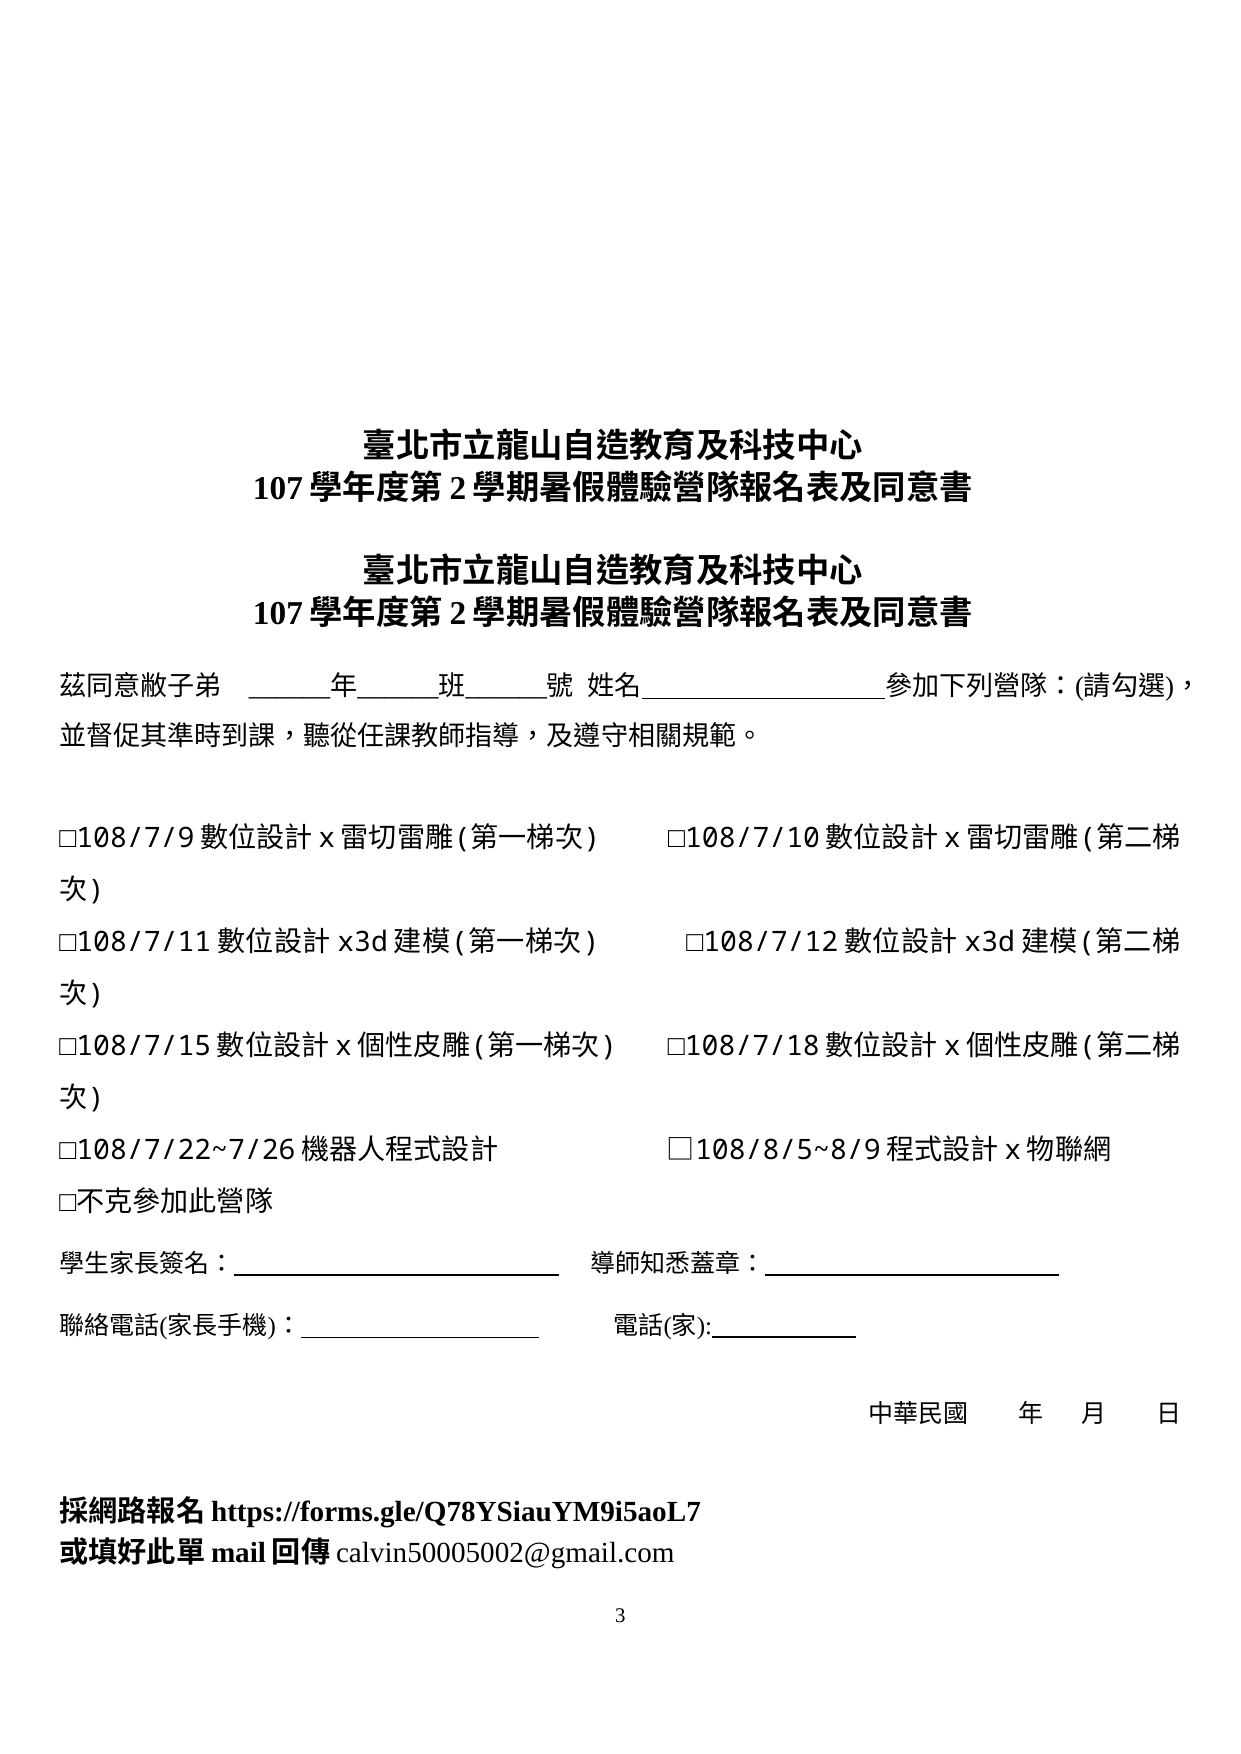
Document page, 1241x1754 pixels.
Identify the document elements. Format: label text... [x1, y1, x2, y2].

text □108/7/15數位設計x個性皮雕(第一梯次) □108/7/18數位設計x個性皮雕(第二梯次) [59, 1014, 1181, 1118]
text 中華民國 年 月 日 [59, 1399, 1181, 1428]
text 或填好此單mail回傳calvin50005002@gmail.com [59, 1529, 1181, 1571]
text 聯絡電話(家長手機)： 電話(家): [59, 1284, 1181, 1347]
text 臺北市立龍山自造教育及科技中心 [44, 434, 1181, 464]
text 107學年度第2學期暑假體驗營隊報名表及同意書 [44, 476, 1181, 505]
text □不克參加此營隊 [59, 1170, 1181, 1222]
text 學生家長簽名： 導師知悉蓋章： [59, 1222, 1181, 1284]
text □108/7/22~7/26機器人程式設計 □108/8/5~8/9程式設計x物聯網 [59, 1118, 1181, 1170]
text 臺北市立龍山自造教育及科技中心 [44, 559, 1181, 589]
text 採網路報名https://forms.gle/Q78YSiauYM9i5aoL7 [59, 1488, 1181, 1529]
text 107學年度第2學期暑假體驗營隊報名表及同意書 [44, 601, 1181, 630]
text □108/7/11數位設計x3d建模(第一梯次) □108/7/12數位設計x3d建模(第二梯次) [59, 909, 1181, 1014]
text □108/7/9數位設計x雷切雷雕(第一梯次) □108/7/10數位設計x雷切雷雕(第二梯次) [59, 805, 1181, 909]
text 茲同意敝子弟 ______年______班______號 姓名 參加下列營隊：(請勾選)，並督促其準時到課，聽從任課教師指導，及遵守相關規範。 [59, 655, 1181, 755]
